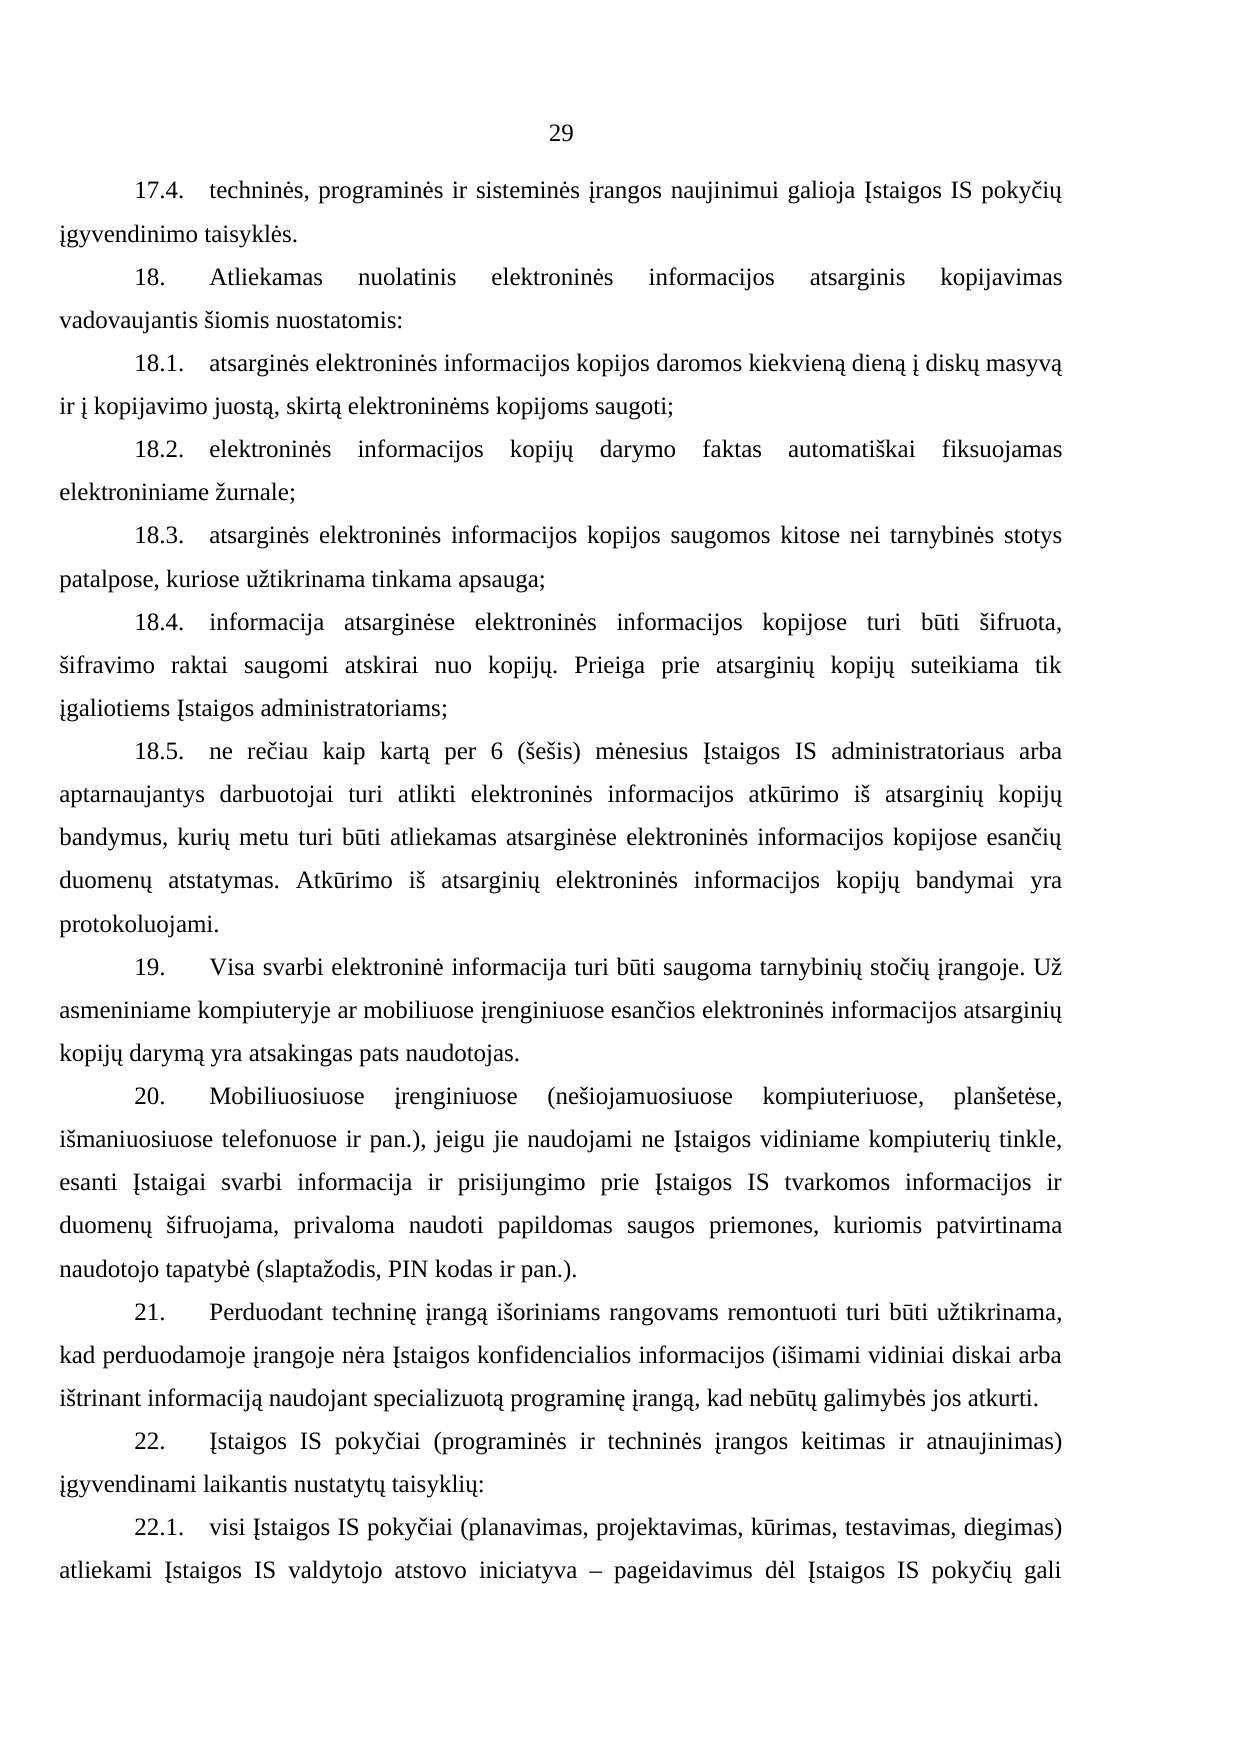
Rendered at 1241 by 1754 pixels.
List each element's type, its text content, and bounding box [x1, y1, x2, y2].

text 18.3. atsarginės elektroninės informacijos kopijos saugomos kitose nei tarnybinės stotys patalpose, kuriose užtikrinama tinkama apsauga; [59, 521, 1063, 592]
text 22.1. visi Įstaigos IS pokyčiai (planavimas, projektavimas, kūrimas, testavimas, diegimas) atliekami Įstaigos IS valdytojo atstovo iniciatyva – pageidavimus dėl Įstaigos IS pokyčių gali [59, 1512, 1063, 1584]
text 17.4. techninės, programinės ir sisteminės įrangos naujinimui galioja Įstaigos IS pokyčių įgyvendinimo taisyklės. [59, 176, 1063, 247]
text 22. Įstaigos IS pokyčiai (programinės ir techninės įrangos keitimas ir atnaujinimas) įgyvendinami laikantis nustatytų taisyklių: [59, 1426, 1063, 1498]
text 18.4. informacija atsarginėse elektroninės informacijos kopijose turi būti šifruota, šifravimo raktai saugomi atskirai nuo kopijų. Prieiga prie atsarginių kopijų suteikiama tik įgaliotiems Įstaigos administratoriams; [59, 607, 1063, 722]
text 18.5. ne rečiau kaip kartą per 6 (šešis) mėnesius Įstaigos IS administratoriaus arba aptarnaujantys darbuotojai turi atlikti elektroninės informacijos atkūrimo iš atsarginių kopijų bandymus, kurių metu turi būti atliekamas atsarginėse elektroninės informacijos kopijose esančių duomenų atstatymas. Atkūrimo iš atsarginių elektroninės informacijos kopijų bandymai yra protokoluojami. [59, 736, 1063, 937]
text 19. Visa svarbi elektroninė informacija turi būti saugoma tarnybinių stočių įrangoje. Už asmeniniame kompiuteryje ar mobiliuose įrenginiuose esančios elektroninės informacijos atsarginių kopijų darymą yra atsakingas pats naudotojas. [59, 952, 1063, 1067]
text 18.1. atsarginės elektroninės informacijos kopijos daromos kiekvieną dieną į diskų masyvą ir į kopijavimo juostą, skirtą elektroninėms kopijoms saugoti; [59, 348, 1063, 420]
text 18. Atliekamas nuolatinis elektroninės informacijos atsarginis kopijavimas vadovaujantis šiomis nuostatomis: [59, 262, 1063, 334]
text 20. Mobiliuosiuose įrenginiuose (nešiojamuosiuose kompiuteriuose, planšetėse, išmaniuosiuose telefonuose ir pan.), jeigu jie naudojami ne Įstaigos vidiniame kompiuterių tinkle, esanti Įstaigai svarbi informacija ir prisijungimo prie Įstaigos IS tvarkomos informacijos ir duomenų šifruojama, privaloma naudoti papildomas saugos priemones, kuriomis patvirtinama naudotojo tapatybė (slaptažodis, PIN kodas ir pan.). [59, 1081, 1063, 1282]
text 21. Perduodant techninę įrangą išoriniams rangovams remontuoti turi būti užtikrinama, kad perduodamoje įrangoje nėra Įstaigos konfidencialios informacijos (išimami vidiniai diskai arba ištrinant informaciją naudojant specializuotą programinę įrangą, kad nebūtų galimybės jos atkurti. [59, 1297, 1063, 1412]
text 18.2. elektroninės informacijos kopijų darymo faktas automatiškai fiksuojamas elektroniniame žurnale; [59, 434, 1063, 506]
